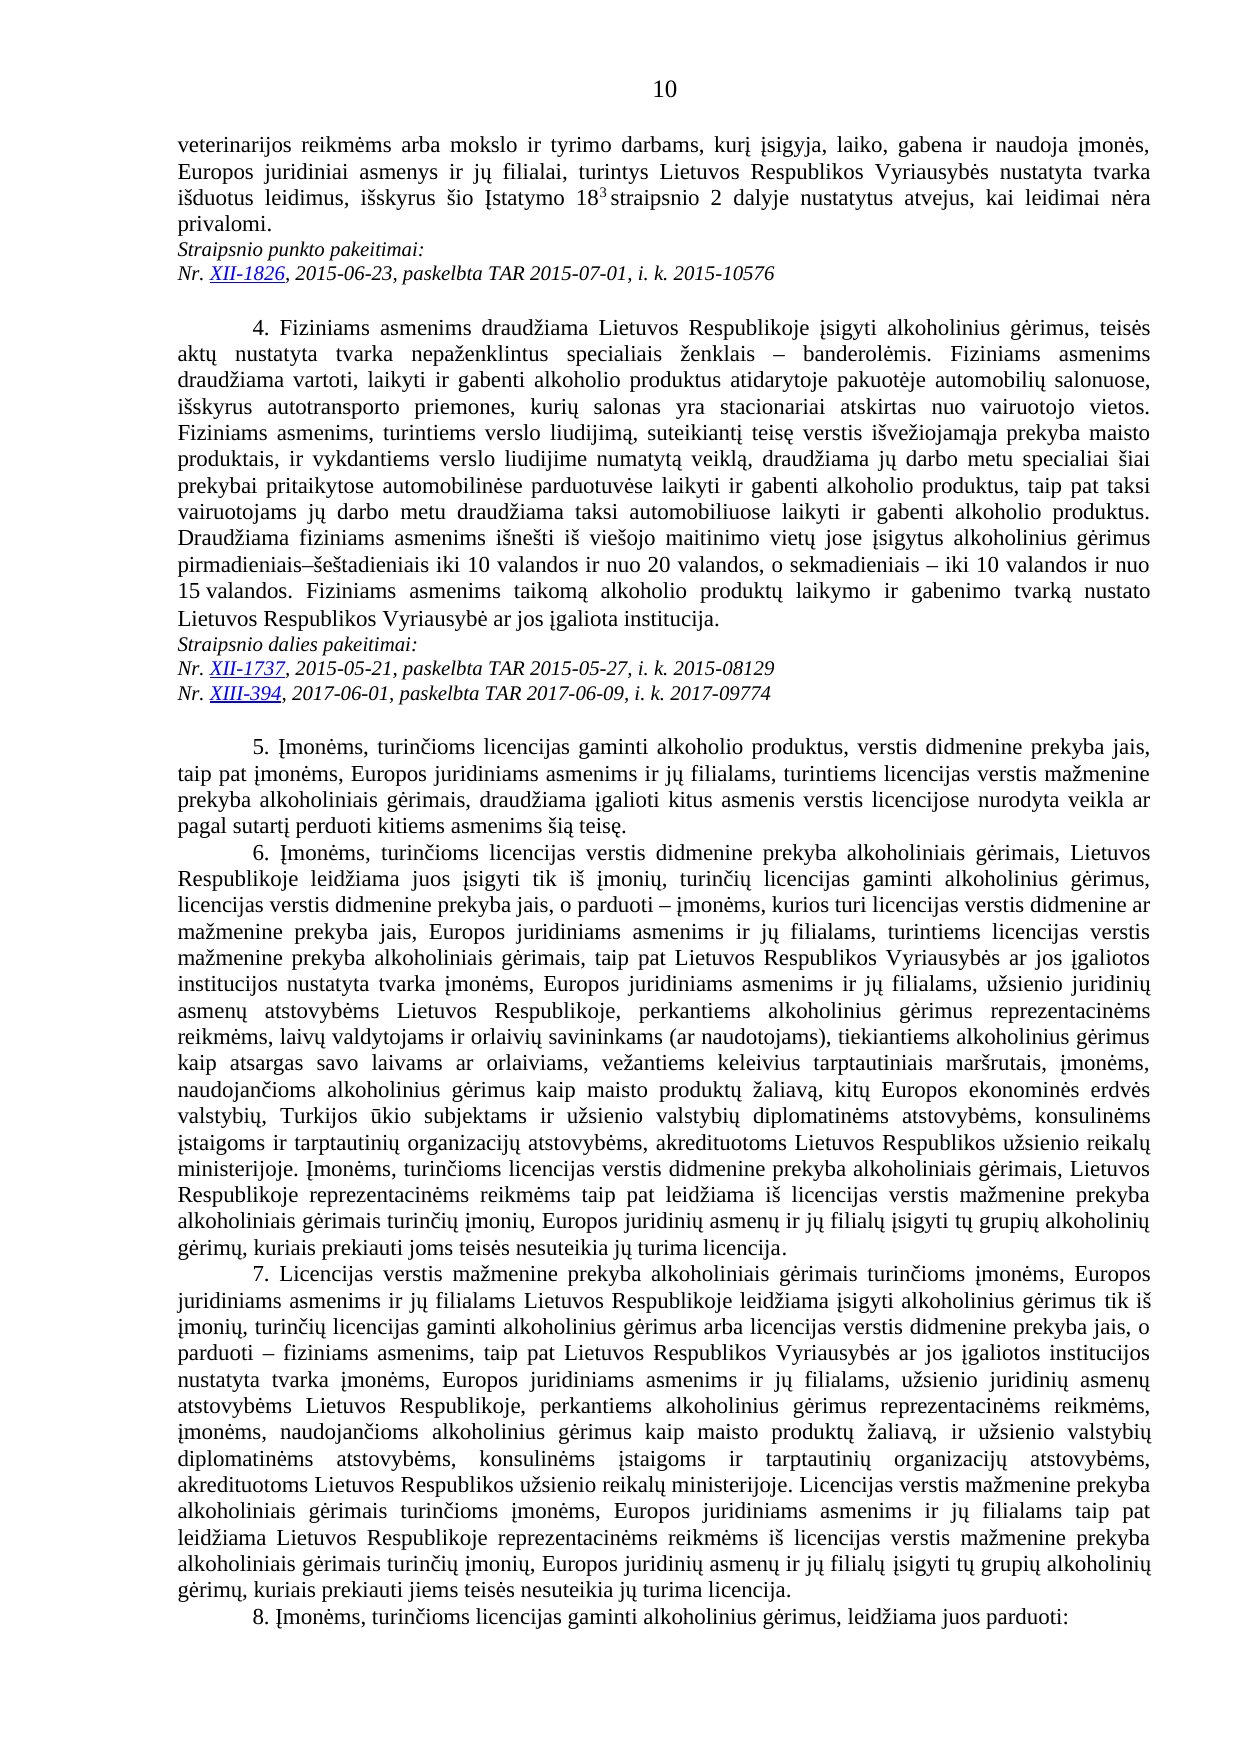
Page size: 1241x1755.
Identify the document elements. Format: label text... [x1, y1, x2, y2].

text Straipsnio dalies pakeitimai: [177, 632, 1152, 656]
text Straipsnio punkto pakeitimai: [177, 237, 1152, 261]
text 6. Įmonėms, turinčioms licencijas verstis didmenine prekyba alkoholiniais gėrimais, Lietuvos Respublikoje leidžiama juos įsigyti tik iš įmonių, turinčių licencijas gaminti alkoholinius gėrimus, licencijas verstis didmenine prekyba jais, o parduoti – įmonėms, kurios turi licencijas verstis didmenine ar mažmenine prekyba jais, Europos juridiniams asmenims ir jų filialams, turintiems licencijas verstis mažmenine prekyba alkoholiniais gėrimais, taip pat Lietuvos Respublikos Vyriausybės ar jos įgaliotos institucijos nustatyta tvarka įmonėms, Europos juridiniams asmenims ir jų filialams, užsienio juridinių asmenų atstovybėms Lietuvos Respublikoje, perkantiems alkoholinius gėrimus reprezentacinėms reikmėms, laivų valdytojams ir orlaivių savininkams (ar naudotojams), tiekiantiems alkoholinius gėrimus kaip atsargas savo laivams ar orlaiviams, vežantiems keleivius tarptautiniais maršrutais, įmonėms, naudojančioms alkoholinius gėrimus kaip maisto produktų žaliavą, kitų Europos ekonominės erdvės valstybių, Turkijos ūkio subjektams ir užsienio valstybių diplomatinėms atstovybėms, konsulinėms įstaigoms ir tarptautinių organizacijų atstovybėms, akredituotoms Lietuvos Respublikos užsienio reikalų ministerijoje. Įmonėms, turinčioms licencijas verstis didmenine prekyba alkoholiniais gėrimais, Lietuvos Respublikoje reprezentacinėms reikmėms taip pat leidžiama iš licencijas verstis mažmenine prekyba alkoholiniais gėrimais turinčių įmonių, Europos juridinių asmenų ir jų filialų įsigyti tų grupių alkoholinių gėrimų, kuriais prekiauti joms teisės nesuteikia jų turima licencija. [177, 839, 1152, 1260]
text 7. Licencijas verstis mažmenine prekyba alkoholiniais gėrimais turinčioms įmonėms, Europos juridiniams asmenims ir jų filialams Lietuvos Respublikoje leidžiama įsigyti alkoholinius gėrimus tik iš įmonių, turinčių licencijas gaminti alkoholinius gėrimus arba licencijas verstis didmenine prekyba jais, o parduoti – fiziniams asmenims, taip pat Lietuvos Respublikos Vyriausybės ar jos įgaliotos institucijos nustatyta tvarka įmonėms, Europos juridiniams asmenims ir jų filialams, užsienio juridinių asmenų atstovybėms Lietuvos Respublikoje, perkantiems alkoholinius gėrimus reprezentacinėms reikmėms, įmonėms, naudojančioms alkoholinius gėrimus kaip maisto produktų žaliavą, ir užsienio valstybių diplomatinėms atstovybėms, konsulinėms įstaigoms ir tarptautinių organizacijų atstovybėms, akredituotoms Lietuvos Respublikos užsienio reikalų ministerijoje. Licencijas verstis mažmenine prekyba alkoholiniais gėrimais turinčioms įmonėms, Europos juridiniams asmenims ir jų filialams taip pat leidžiama Lietuvos Respublikoje reprezentacinėms reikmėms iš licencijas verstis mažmenine prekyba alkoholiniais gėrimais turinčių įmonių, Europos juridinių asmenų ir jų filialų įsigyti tų grupių alkoholinių gėrimų, kuriais prekiauti jiems teisės nesuteikia jų turima licencija. [177, 1260, 1152, 1603]
text veterinarijos reikmėms arba mokslo ir tyrimo darbams, kurį įsigyja, laiko, gabena ir naudoja įmonės, Europos juridiniai asmenys ir jų filialai, turintys Lietuvos Respublikos Vyriausybės nustatyta tvarka išduotus leidimus, išskyrus šio Įstatymo 183 straipsnio 2 dalyje nustatytus atvejus, kai leidimai nėra privalomi. [177, 131, 1152, 237]
text Nr. XIII-394, 2017-06-01, paskelbta TAR 2017-06-09, i. k. 2017-09774 [177, 680, 1152, 704]
text 4. Fiziniams asmenims draudžiama Lietuvos Respublikoje įsigyti alkoholinius gėrimus, teisės aktų nustatyta tvarka nepaženklintus specialiais ženklais – banderolėmis. Fiziniams asmenims draudžiama vartoti, laikyti ir gabenti alkoholio produktus atidarytoje pakuotėje automobilių salonuose, išskyrus autotransporto priemones, kurių salonas yra stacionariai atskirtas nuo vairuotojo vietos. Fiziniams asmenims, turintiems verslo liudijimą, suteikiantį teisę verstis išvežiojamąja prekyba maisto produktais, ir vykdantiems verslo liudijime numatytą veiklą, draudžiama jų darbo metu specialiai šiai prekybai pritaikytose automobilinėse parduotuvėse laikyti ir gabenti alkoholio produktus, taip pat taksi vairuotojams jų darbo metu draudžiama taksi automobiliuose laikyti ir gabenti alkoholio produktus. Draudžiama fiziniams asmenims išnešti iš viešojo maitinimo vietų jose įsigytus alkoholinius gėrimus pirmadieniais–šeštadieniais iki 10 valandos ir nuo 20 valandos, o sekmadieniais – iki 10 valandos ir nuo 15 valandos. Fiziniams asmenims taikomą alkoholio produktų laikymo ir gabenimo tvarką nustato Lietuvos Respublikos Vyriausybė ar jos įgaliota institucija. [177, 314, 1152, 632]
text 5. Įmonėms, turinčioms licencijas gaminti alkoholio produktus, verstis didmenine prekyba jais, taip pat įmonėms, Europos juridiniams asmenims ir jų filialams, turintiems licencijas verstis mažmenine prekyba alkoholiniais gėrimais, draudžiama įgalioti kitus asmenis verstis licencijose nurodyta veikla ar pagal sutartį perduoti kitiems asmenims šią teisę. [177, 733, 1152, 839]
text Nr. XII-1826, 2015-06-23, paskelbta TAR 2015-07-01, i. k. 2015-10576 [177, 261, 1152, 285]
text Nr. XII-1737, 2015-05-21, paskelbta TAR 2015-05-27, i. k. 2015-08129 [177, 656, 1152, 680]
text 8. Įmonėms, turinčioms licencijas gaminti alkoholinius gėrimus, leidžiama juos parduoti: [177, 1603, 1152, 1629]
